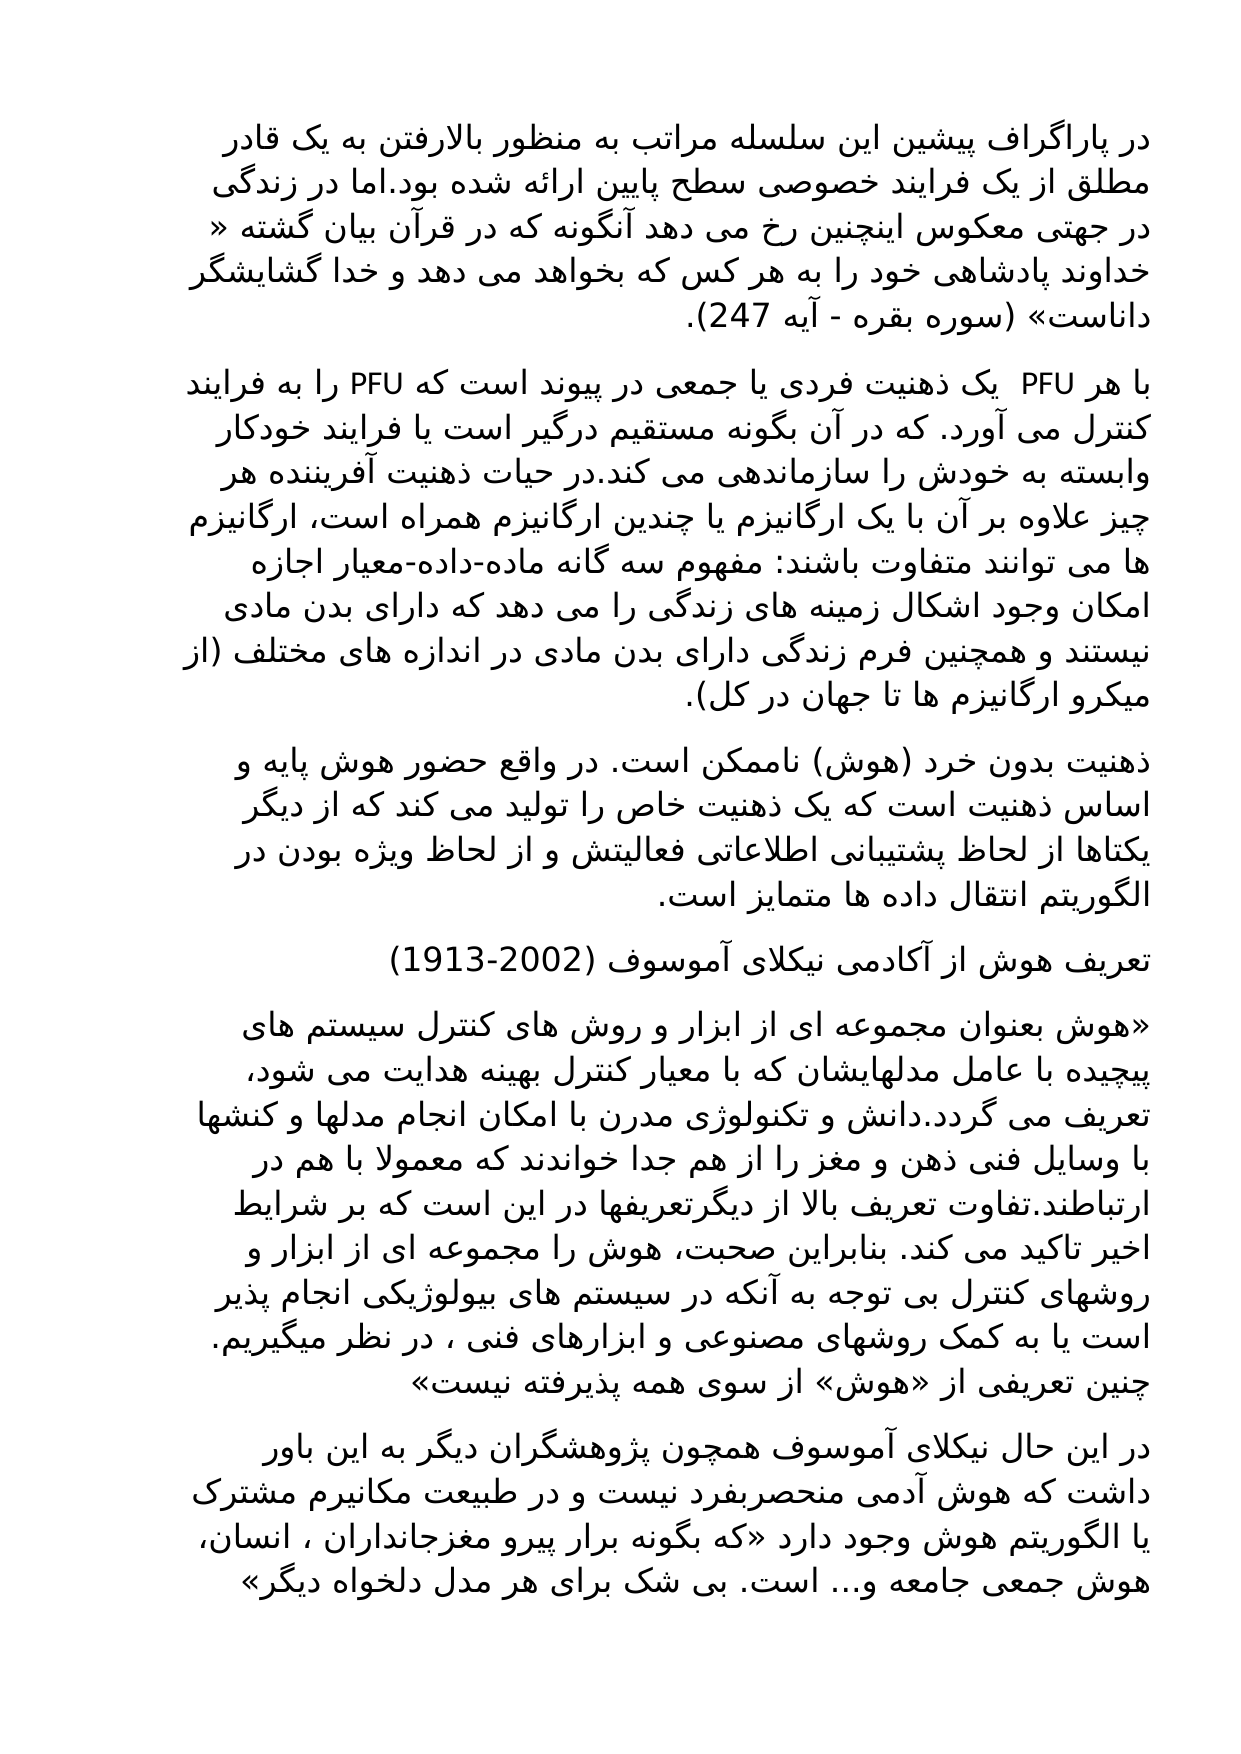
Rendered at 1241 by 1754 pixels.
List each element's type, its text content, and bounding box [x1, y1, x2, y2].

text ذهنیت بدون خرد (هوش) ناممکن است. در واقع حضور هوش پایه و اساس ذهنیت است که یک ذهنیت خاص را تولید می کند که از دیگر یکتاها از لحاظ پشتیبانی اطلاعاتی فعالیتش و از لحاظ ویژه بودن در الگوریتم انتقال داده ها متمایز است. [177, 741, 1152, 914]
text در پاراگراف پیشین این سلسله مراتب به منظور بالارفتن به یک قادر مطلق از یک فرایند خصوصی سطح پایین ارائه شده بود.اما در زندگی در جهتی معکوس اینچنین رخ می دهد آنگونه که در قرآن بیان گشته « خداوند پادشاهی خود را به هر کس که بخواهد می دهد و خدا گشایشگر داناست» (سوره بقره - آیه 247). [177, 118, 1152, 335]
text تعریف هوش از آکادمی نیکلای آموسوف (2002-1913) [177, 940, 1152, 979]
text در این حال نیکلای آموسوف همچون پژوهشگران دیگر به این باور داشت که هوش آدمی منحصربفرد نیست و در طبیعت مکانیرم مشترک یا الگوریتم هوش وجود دارد «که بگونه برار پیرو مغزجانداران ، انسان، هوش جمعی جامعه و... است. بی شک برای هر مدل دلخواه دیگر» [177, 1428, 1152, 1601]
text با هر PFU یک ذهنیت فردی یا جمعی در پیوند است که PFU را به فرایند کنترل می آورد. که در آن بگونه مستقیم درگیر است یا فرایند خودکار وابسته به خودش را سازماندهی می کند.در حیات ذهنیت آفریننده هر چیز علاوه بر آن با یک ارگانیزم یا چندین ارگانیزم همراه است، ارگانیزم ها می توانند متفاوت باشند: مفهوم سه گانه ماده-داده-معیار اجازه امکان وجود اشکال زمینه های زندگی را می دهد که دارای بدن مادی نیستند و همچنین فرم زندگی دارای بدن مادی در اندازه های مختلف (از میکرو ارگانیزم ها تا جهان در کل). [177, 362, 1152, 715]
text «هوش بعنوان مجموعه ای از ابزار و روش های کنترل سیستم های پیچیده با عامل مدلهایشان که با معیار کنترل بهینه هدایت می شود، تعریف می گردد.دانش و تکنولوژی مدرن با امکان انجام مدلها و کنشها با وسایل فنی ذهن و مغز را از هم جدا خواندند که معمولا با هم در ارتباطند.تفاوت تعریف بالا از دیگرتعریفها در این است که بر شرایط اخیر تاکید می کند. بنابراین صحبت، هوش را مجموعه ای از ابزار و روشهای کنترل بی توجه به آنکه در سیستم های بیولوژیکی انجام پذیر است یا به کمک روشهای مصنوعی و ابزارهای فنی ، در نظر میگیریم. چنین تعریفی از «هوش» از سوی همه پذیرفته نیست» [177, 1006, 1152, 1401]
